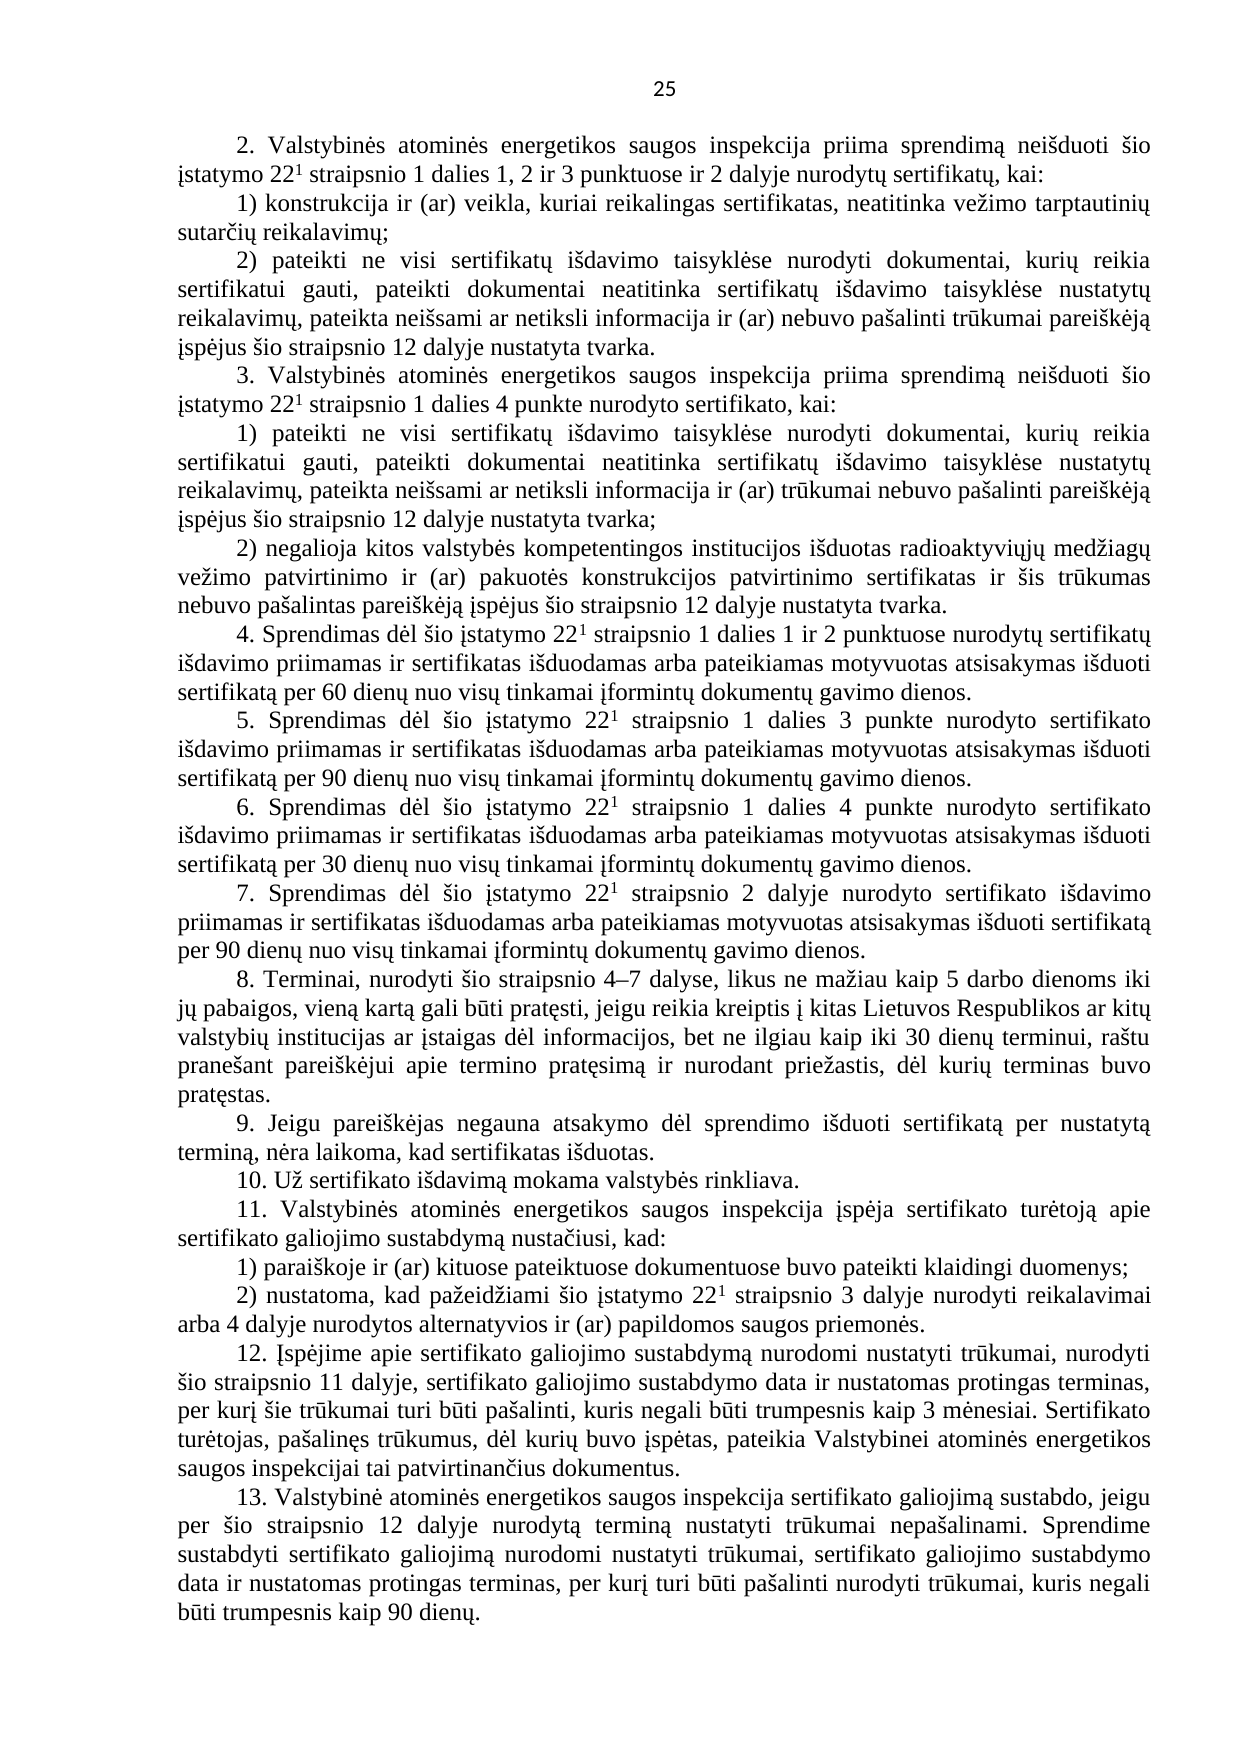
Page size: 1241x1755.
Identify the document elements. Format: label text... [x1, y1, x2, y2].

text 8. Terminai, nurodyti šio straipsnio 4–7 dalyse, likus ne mažiau kaip 5 darbo dienoms iki jų pabaigos, vieną kartą gali būti pratęsti, jeigu reikia kreiptis į kitas Lietuvos Respublikos ar kitų valstybių institucijas ar įstaigas dėl informacijos, bet ne ilgiau kaip iki 30 dienų terminui, raštu pranešant pareiškėjui apie termino pratęsimą ir nurodant priežastis, dėl kurių terminas buvo pratęstas. [177, 964, 1152, 1108]
text 5. Sprendimas dėl šio įstatymo 221 straipsnio 1 dalies 3 punkte nurodyto sertifikato išdavimo priimamas ir sertifikatas išduodamas arba pateikiamas motyvuotas atsisakymas išduoti sertifikatą per 90 dienų nuo visų tinkamai įformintų dokumentų gavimo dienos. [177, 706, 1152, 792]
text 9. Jeigu pareiškėjas negauna atsakymo dėl sprendimo išduoti sertifikatą per nustatytą terminą, nėra laikoma, kad sertifikatas išduotas. [177, 1108, 1152, 1166]
text 3. Valstybinės atominės energetikos saugos inspekcija priima sprendimą neišduoti šio įstatymo 221 straipsnio 1 dalies 4 punkte nurodyto sertifikato, kai: [177, 361, 1152, 418]
text 1) pateikti ne visi sertifikatų išdavimo taisyklėse nurodyti dokumentai, kurių reikia sertifikatui gauti, pateikti dokumentai neatitinka sertifikatų išdavimo taisyklėse nustatytų reikalavimų, pateikta neišsami ar netiksli informacija ir (ar) trūkumai nebuvo pašalinti pareiškėją įspėjus šio straipsnio 12 dalyje nustatyta tvarka; [177, 418, 1152, 533]
text 7. Sprendimas dėl šio įstatymo 221 straipsnio 2 dalyje nurodyto sertifikato išdavimo priimamas ir sertifikatas išduodamas arba pateikiamas motyvuotas atsisakymas išduoti sertifikatą per 90 dienų nuo visų tinkamai įformintų dokumentų gavimo dienos. [177, 878, 1152, 964]
text 6. Sprendimas dėl šio įstatymo 221 straipsnio 1 dalies 4 punkte nurodyto sertifikato išdavimo priimamas ir sertifikatas išduodamas arba pateikiamas motyvuotas atsisakymas išduoti sertifikatą per 30 dienų nuo visų tinkamai įformintų dokumentų gavimo dienos. [177, 792, 1152, 878]
text 2) pateikti ne visi sertifikatų išdavimo taisyklėse nurodyti dokumentai, kurių reikia sertifikatui gauti, pateikti dokumentai neatitinka sertifikatų išdavimo taisyklėse nustatytų reikalavimų, pateikta neišsami ar netiksli informacija ir (ar) nebuvo pašalinti trūkumai pareiškėją įspėjus šio straipsnio 12 dalyje nustatyta tvarka. [177, 246, 1152, 361]
text 2. Valstybinės atominės energetikos saugos inspekcija priima sprendimą neišduoti šio įstatymo 221 straipsnio 1 dalies 1, 2 ir 3 punktuose ir 2 dalyje nurodytų sertifikatų, kai: [177, 131, 1152, 188]
text 1) konstrukcija ir (ar) veikla, kuriai reikalingas sertifikatas, neatitinka vežimo tarptautinių sutarčių reikalavimų; [177, 188, 1152, 246]
text 10. Už sertifikato išdavimą mokama valstybės rinkliava. [177, 1166, 1152, 1194]
text 2) nustatoma, kad pažeidžiami šio įstatymo 221 straipsnio 3 dalyje nurodyti reikalavimai arba 4 dalyje nurodytos alternatyvios ir (ar) papildomos saugos priemonės. [177, 1281, 1152, 1338]
text 4. Sprendimas dėl šio įstatymo 221 straipsnio 1 dalies 1 ir 2 punktuose nurodytų sertifikatų išdavimo priimamas ir sertifikatas išduodamas arba pateikiamas motyvuotas atsisakymas išduoti sertifikatą per 60 dienų nuo visų tinkamai įformintų dokumentų gavimo dienos. [177, 619, 1152, 706]
text 13. Valstybinė atominės energetikos saugos inspekcija sertifikato galiojimą sustabdo, jeigu per šio straipsnio 12 dalyje nurodytą terminą nustatyti trūkumai nepašalinami. Sprendime sustabdyti sertifikato galiojimą nurodomi nustatyti trūkumai, sertifikato galiojimo sustabdymo data ir nustatomas protingas terminas, per kurį turi būti pašalinti nurodyti trūkumai, kuris negali būti trumpesnis kaip 90 dienų. [177, 1482, 1152, 1626]
text 2) negalioja kitos valstybės kompetentingos institucijos išduotas radioaktyviųjų medžiagų vežimo patvirtinimo ir (ar) pakuotės konstrukcijos patvirtinimo sertifikatas ir šis trūkumas nebuvo pašalintas pareiškėją įspėjus šio straipsnio 12 dalyje nustatyta tvarka. [177, 533, 1152, 619]
text 12. Įspėjime apie sertifikato galiojimo sustabdymą nurodomi nustatyti trūkumai, nurodyti šio straipsnio 11 dalyje, sertifikato galiojimo sustabdymo data ir nustatomas protingas terminas, per kurį šie trūkumai turi būti pašalinti, kuris negali būti trumpesnis kaip 3 mėnesiai. Sertifikato turėtojas, pašalinęs trūkumus, dėl kurių buvo įspėtas, pateikia Valstybinei atominės energetikos saugos inspekcijai tai patvirtinančius dokumentus. [177, 1338, 1152, 1482]
text 1) paraiškoje ir (ar) kituose pateiktuose dokumentuose buvo pateikti klaidingi duomenys; [177, 1252, 1152, 1281]
text 11. Valstybinės atominės energetikos saugos inspekcija įspėja sertifikato turėtoją apie sertifikato galiojimo sustabdymą nustačiusi, kad: [177, 1194, 1152, 1252]
